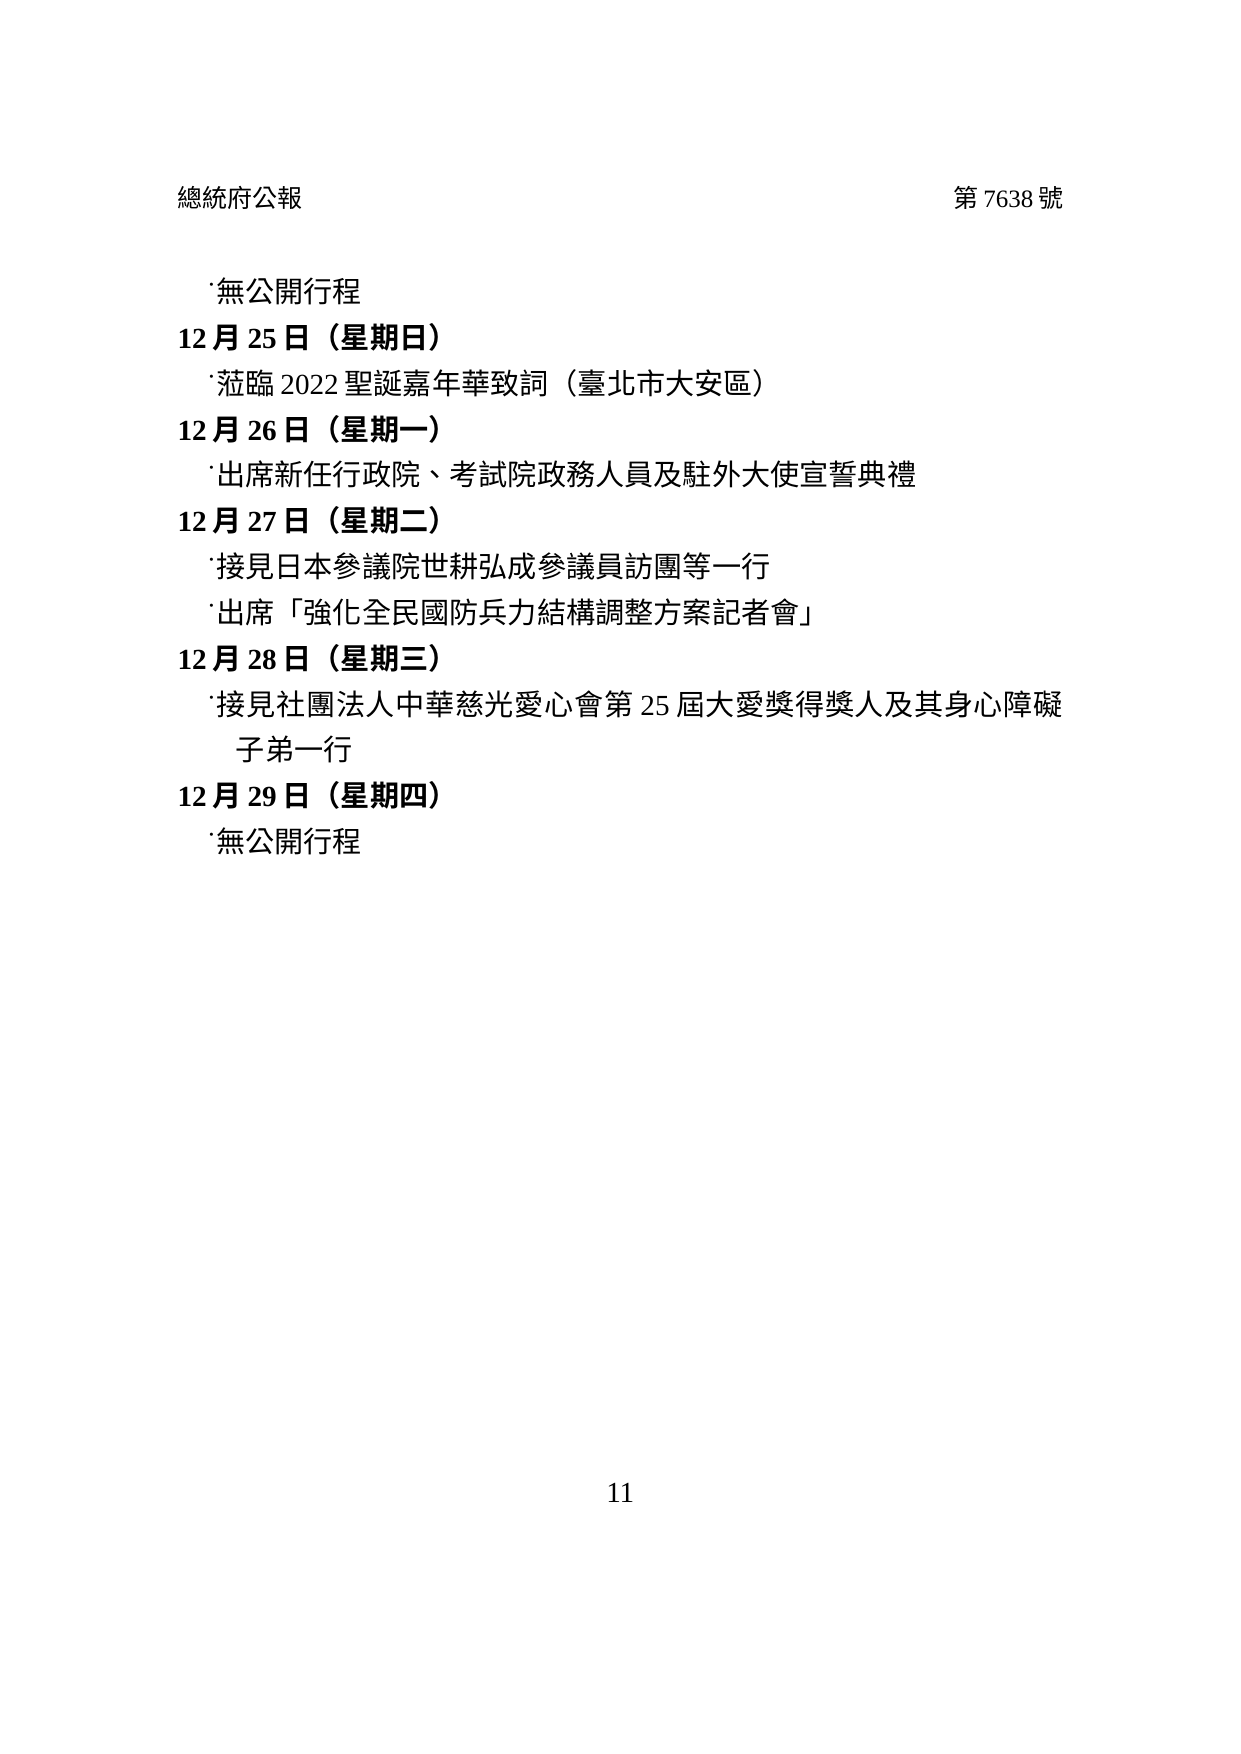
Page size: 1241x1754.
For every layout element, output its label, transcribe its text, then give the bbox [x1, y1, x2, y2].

text 12月27日（星期二） [177, 495, 1063, 541]
text ˙接見社團法人中華慈光愛心會第25屆大愛獎得獎人及其身心障礙子弟一行 [206, 678, 1063, 770]
text ˙接見日本參議院世耕弘成參議員訪團等一行 [206, 541, 1063, 587]
text ˙出席新任行政院、考試院政務人員及駐外大使宣誓典禮 [206, 449, 1063, 495]
text 12月26日（星期一） [177, 403, 1063, 449]
text 12月29日（星期四） [177, 770, 1063, 816]
text ˙無公開行程 [206, 266, 1063, 312]
text ˙蒞臨2022聖誕嘉年華致詞（臺北市大安區） [206, 357, 1063, 403]
text ˙無公開行程 [206, 816, 1063, 862]
text 12月25日（星期日） [177, 312, 1063, 357]
text ˙出席「強化全民國防兵力結構調整方案記者會」 [206, 587, 1063, 632]
text 12月28日（星期三） [177, 632, 1063, 678]
